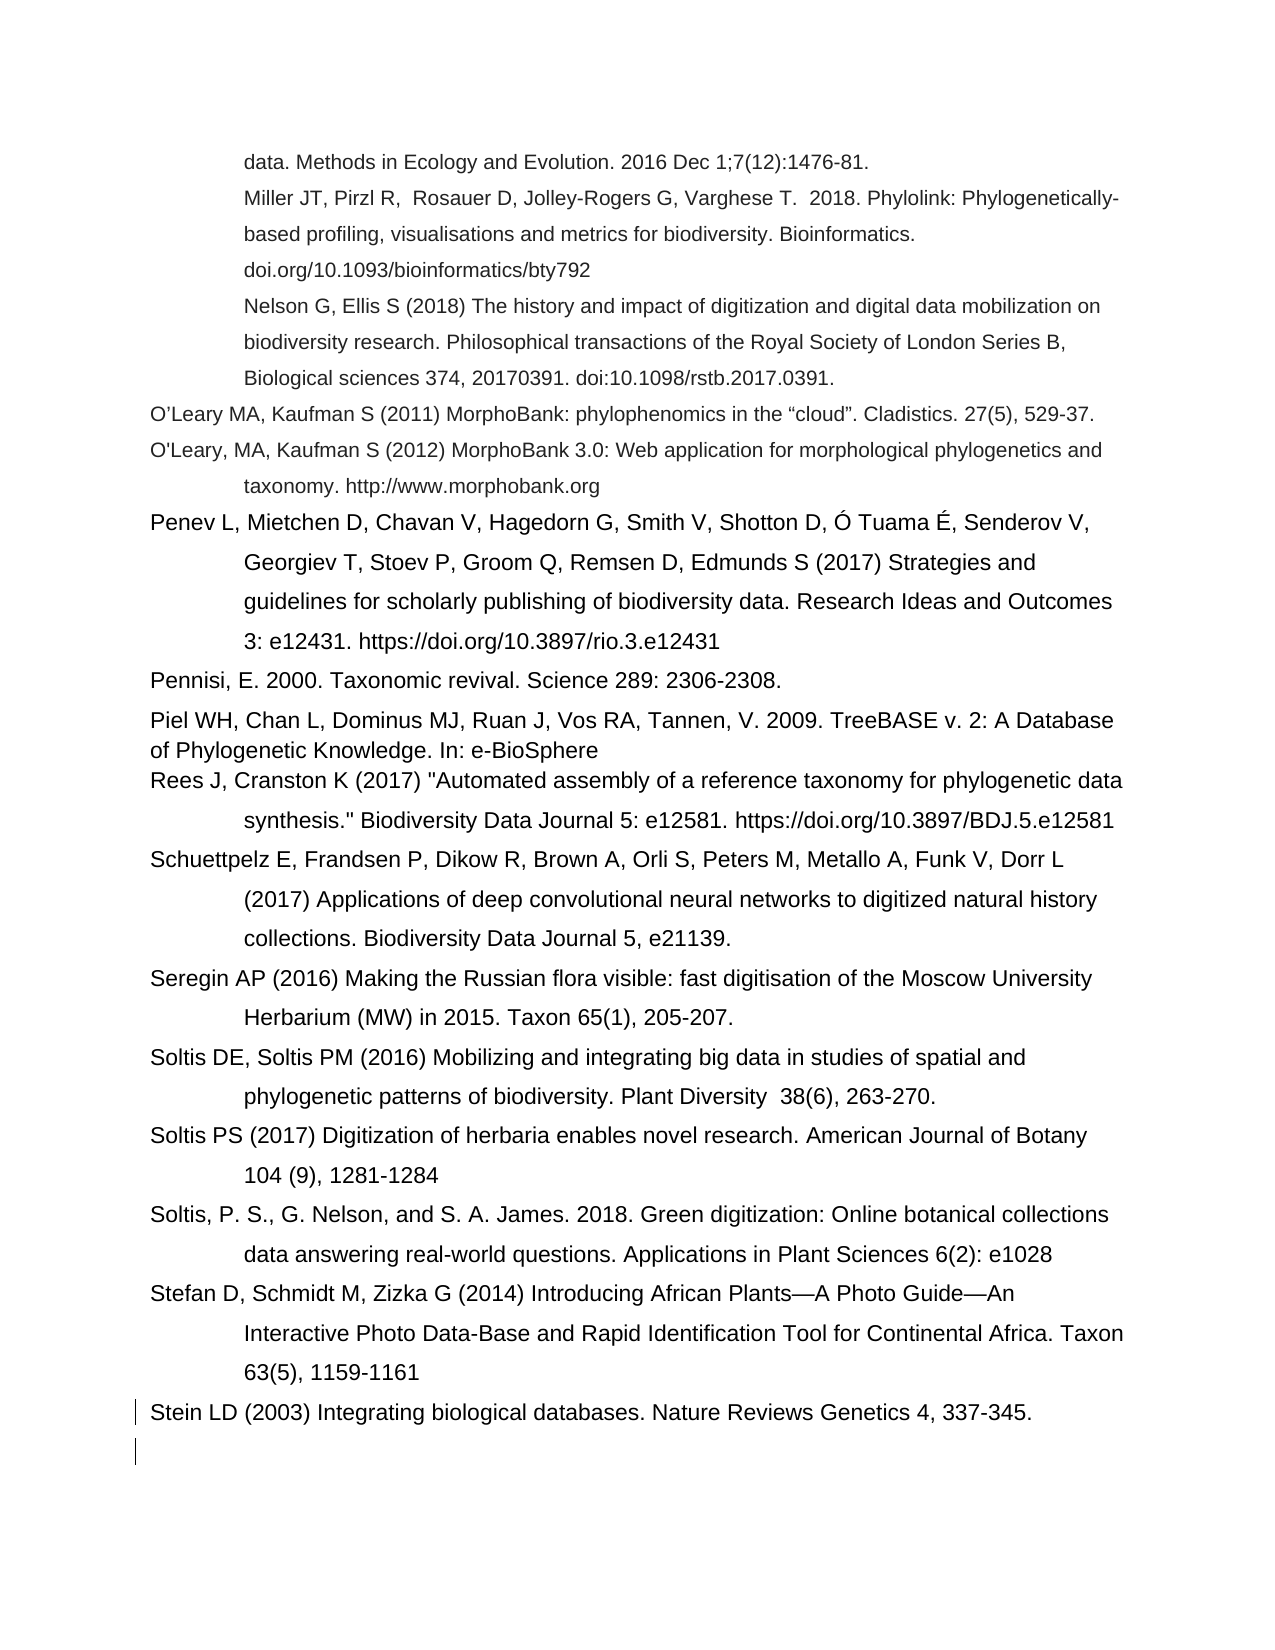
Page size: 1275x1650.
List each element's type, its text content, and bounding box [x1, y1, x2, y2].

text Soltis PS (2017) Digitization of herbaria enables novel research. American Journal of Botany 104 (9), 1281-1284 [150, 1122, 1125, 1188]
text data. Methods in Ecology and Evolution. 2016 Dec 1;7(12):1476-81. [244, 150, 1125, 174]
text Pennisi, E. 2000. Taxonomic revival. Science 289: 2306-2308. [150, 667, 1125, 694]
text O'Leary, MA, Kaufman S (2012) MorphoBank 3.0: Web application for morphological phylogenetics and taxonomy. http://www.morphobank.org [150, 437, 1125, 497]
text Penev L, Mietchen D, Chavan V, Hagedorn G, Smith V, Shotton D, Ó Tuama É, Senderov V, Georgiev T, Stoev P, Groom Q, Remsen D, Edmunds S (2017) Strategies and guidelines for scholarly publishing of biodiversity data. Research Ideas and Outcomes 3: e12431. https://doi.org/10.3897/rio.3.e12431 [150, 509, 1125, 654]
text Piel WH, Chan L, Dominus MJ, Ruan J, Vos RA, Tannen, V. 2009. TreeBASE v. 2: A Database of Phylogenetic Knowledge. In: e-BioSphere [150, 707, 1125, 763]
text Soltis DE, Soltis PM (2016) Mobilizing and integrating big data in studies of spatial and phylogenetic patterns of biodiversity. Plant Diversity 38(6), 263-270. [150, 1043, 1125, 1109]
text Rees J, Cranston K (2017) "Automated assembly of a reference taxonomy for phylogenetic data synthesis." Biodiversity Data Journal 5: e12581. https://doi.org/10.3897/BDJ.5.e12581 [150, 767, 1125, 833]
text Schuettpelz E, Frandsen P, Dikow R, Brown A, Orli S, Peters M, Metallo A, Funk V, Dorr L (2017) Applications of deep convolutional neural networks to digitized natural history collections. Biodiversity Data Journal 5, e21139. [150, 846, 1125, 951]
text Seregin AP (2016) Making the Russian flora visible: fast digitisation of the Moscow University Herbarium (MW) in 2015. Taxon 65(1), 205-207. [150, 964, 1125, 1030]
text Miller JT, Pirzl R, Rosauer D, Jolley-Rogers G, Varghese T. 2018. Phylolink: Phylogenetically-based profiling, visualisations and metrics for biodiversity. Bioinformatics. doi.org/10.1093/bioinformatics/bty792 [244, 186, 1125, 282]
text Soltis, P. S., G. Nelson, and S. A. James. 2018. Green digitization: Online botanical collections data answering real-world questions. Applications in Plant Sciences 6(2): e1028 [150, 1201, 1125, 1267]
text O’Leary MA, Kaufman S (2011) MorphoBank: phylophenomics in the “cloud”. Cladistics. 27(5), 529-37. [150, 402, 1125, 426]
text Stefan D, Schmidt M, Zizka G (2014) Introducing African Plants—A Photo Guide—An Interactive Photo Data-Base and Rapid Identification Tool for Continental Africa. Taxon 63(5), 1159-1161 [150, 1280, 1125, 1386]
text Stein LD (2003) Integrating biological databases. Nature Reviews Genetics 4, 337-345. [150, 1399, 1125, 1425]
text Nelson G, Ellis S (2018) The history and impact of digitization and digital data mobilization on biodiversity research. Philosophical transactions of the Royal Society of London Series B, Biological sciences 374, 20170391. doi:10.1098/rstb.2017.0391. [244, 294, 1125, 389]
